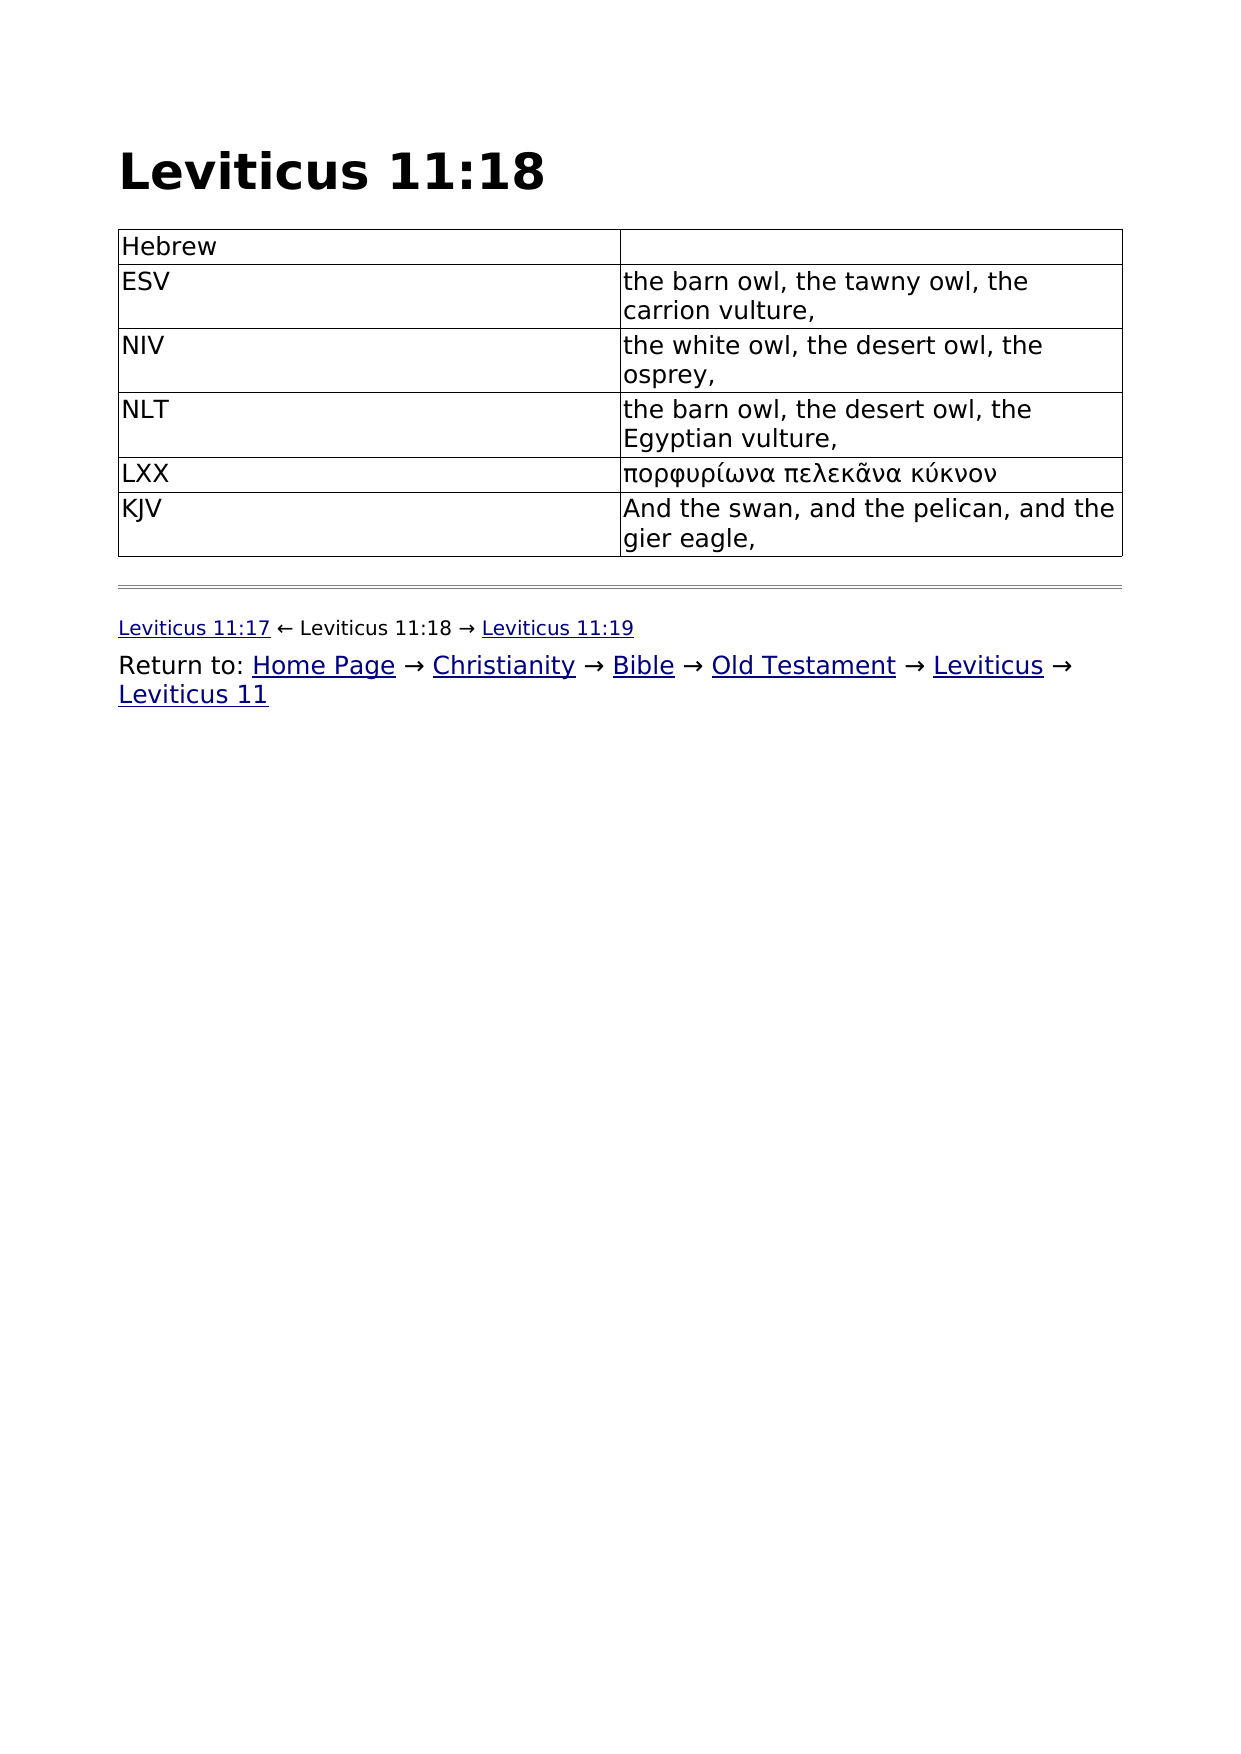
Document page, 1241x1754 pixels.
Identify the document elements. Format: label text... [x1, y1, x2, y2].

table_cell NLT [119, 393, 620, 457]
table_header Hebrew [119, 230, 620, 264]
text Leviticus 11:17 ← Leviticus 11:18 → Leviticus 11:19 [118, 617, 1122, 651]
subtitle Leviticus 11:18 [118, 143, 1122, 201]
table_cell the white owl, the desert owl, the osprey, [621, 329, 1122, 392]
table_cell the barn owl, the tawny owl, the carrion vulture, [621, 265, 1122, 328]
text Return to: Home Page → Christianity → Bible → Old Testament → Leviticus → Leviticus 11 [118, 651, 1122, 709]
table_cell KJV [119, 493, 620, 556]
table_cell NIV [119, 329, 620, 392]
table_cell the barn owl, the desert owl, the Egyptian vulture, [621, 393, 1122, 457]
table_cell And the swan, and the pelican, and the gier eagle, [621, 493, 1122, 556]
table_cell LXX [119, 458, 620, 492]
table_cell ESV [119, 265, 620, 328]
table_header [621, 230, 1122, 264]
table_cell πορφυρίωνα πελεκᾶνα κύκνον [621, 458, 1122, 492]
